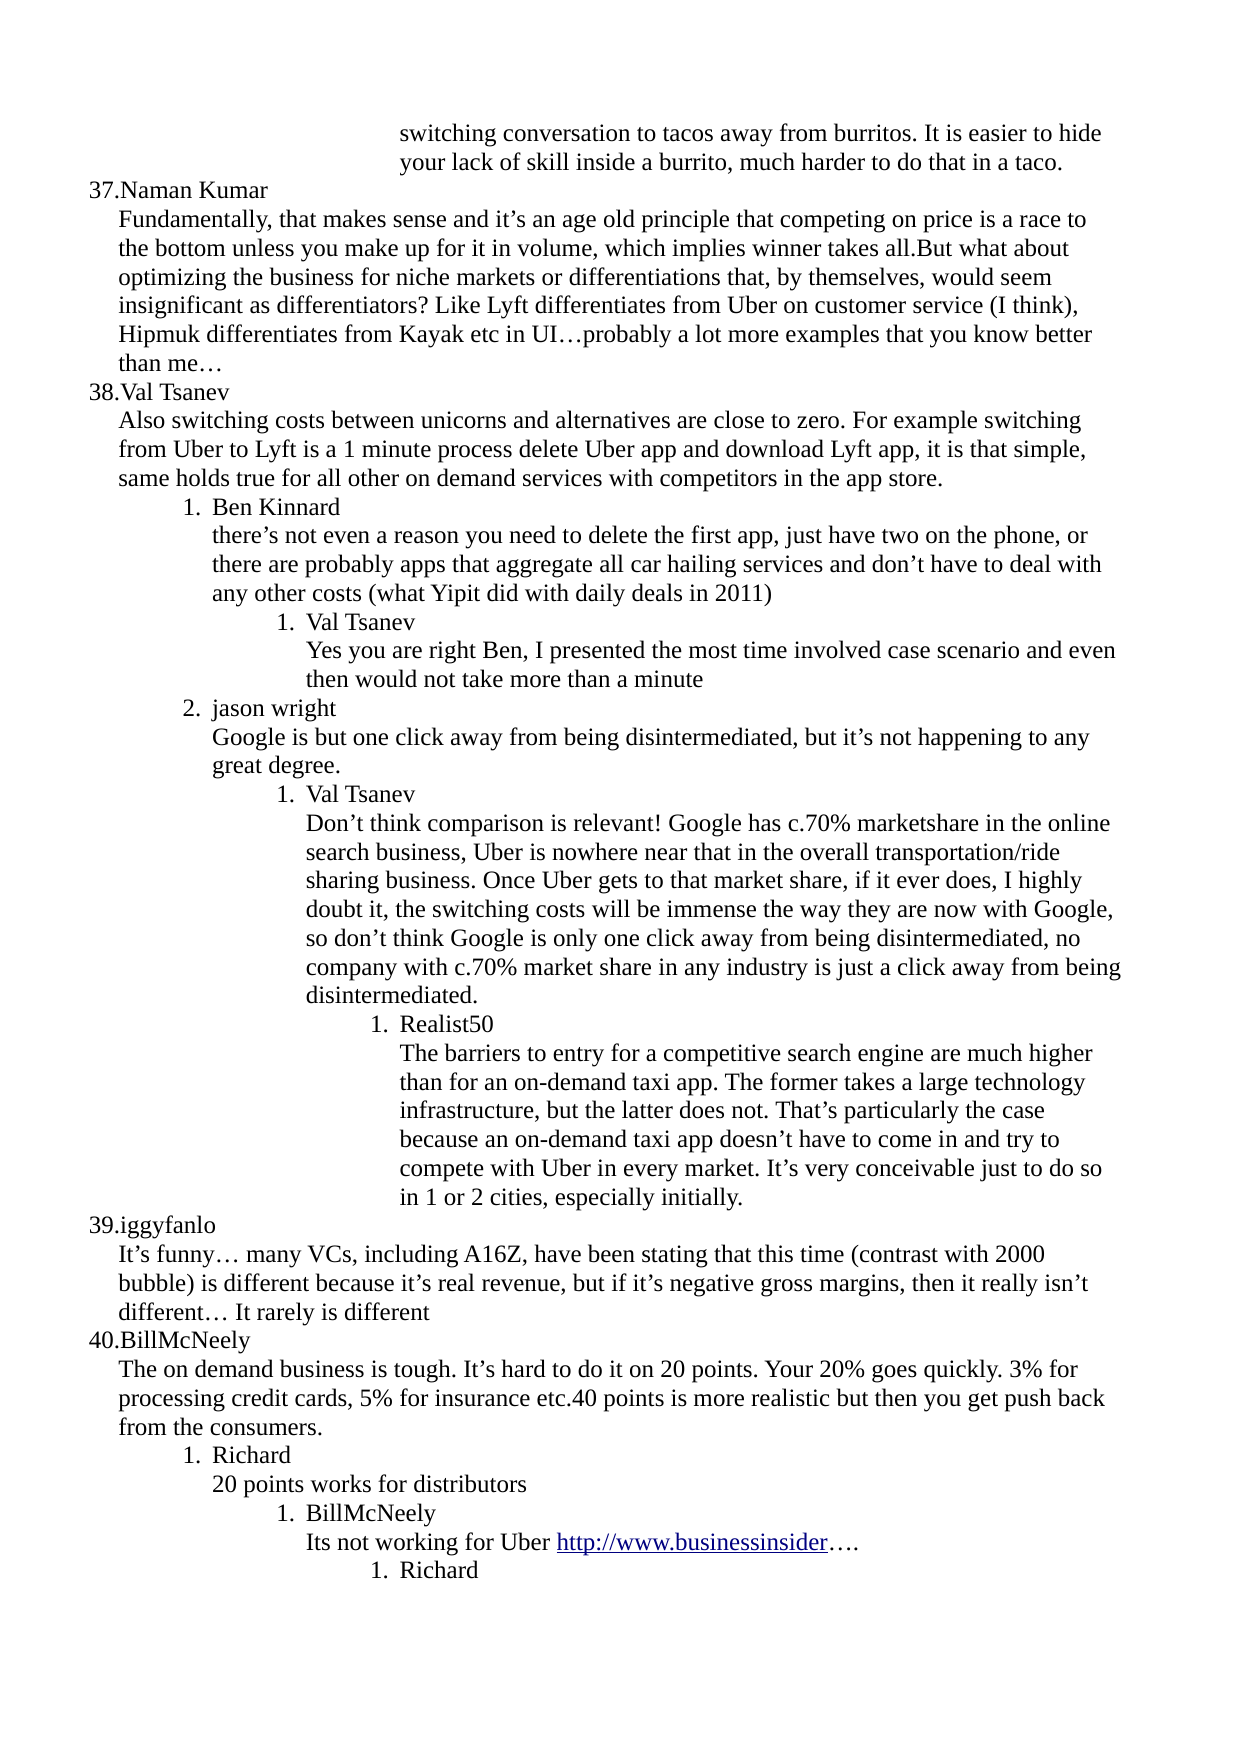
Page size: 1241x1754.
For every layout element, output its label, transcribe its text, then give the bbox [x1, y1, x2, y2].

list Val Tsanev [118, 377, 1122, 406]
list Don’t think comparison is relevant! Google has c.70% marketshare in the online search business, Uber is nowhere near that in the overall transportation/ride sharing business. Once Uber gets to that market share, if it ever does, I highly doubt it, the switching costs will be immense the way they are now with Google, so don’t think Google is only one click away from being disintermediated, no company with c.70% market share in any industry is just a click away from being disintermediated. [276, 808, 1122, 1009]
list Ben Kinnard [182, 492, 1122, 521]
list there’s not even a reason you need to delete the first app, just have two on the phone, or there are probably apps that aggregate all car hailing services and don’t have to deal with any other costs (what Yipit did with daily deals in 2011) [182, 521, 1122, 607]
list BillMcNeely [276, 1498, 1122, 1527]
list It’s funny… many VCs, including A16Z, have been stating that this time (contrast with 2000 bubble) is different because it’s real revenue, but if it’s negative gross margins, then it really isn’t different… It rarely is different [118, 1239, 1122, 1326]
list BillMcNeely [118, 1326, 1122, 1354]
list Richard [182, 1441, 1122, 1469]
list The on demand business is tough. It’s hard to do it on 20 points. Your 20% goes quickly. 3% for processing credit cards, 5% for insurance etc.40 points is more realistic but then you get push back from the consumers. [118, 1354, 1122, 1441]
list iggyfanlo [118, 1211, 1122, 1239]
list 20 points works for distributors [182, 1469, 1122, 1498]
list Its not working for Uber http://www.businessinsider…. [276, 1527, 1122, 1556]
list Google is but one click away from being disintermediated, but it’s not happening to any great degree. [182, 722, 1122, 779]
list jason wright [182, 693, 1122, 722]
list Realist50 [370, 1009, 1122, 1038]
list Naman Kumar [118, 176, 1122, 204]
list Yes you are right Ben, I presented the most time involved case scenario and even then would not take more than a minute [276, 636, 1122, 693]
list Fundamentally, that makes sense and it’s an age old principle that competing on price is a race to the bottom unless you make up for it in volume, which implies winner takes all.But what about optimizing the business for niche markets or differentiations that, by themselves, would seem insignificant as differentiators? Like Lyft differentiates from Uber on customer service (I think), Hipmuk differentiates from Kayak etc in UI…probably a lot more examples that you know better than me… [118, 204, 1122, 377]
list Val Tsanev [276, 607, 1122, 636]
list Richard [370, 1556, 1122, 1584]
list Also switching costs between unicorns and alternatives are close to zero. For example switching from Uber to Lyft is a 1 minute process delete Uber app and download Lyft app, it is that simple, same holds true for all other on demand services with competitors in the app store. [118, 406, 1122, 492]
list Val Tsanev [276, 779, 1122, 808]
list The barriers to entry for a competitive search engine are much higher than for an on-demand taxi app. The former takes a large technology infrastructure, but the latter does not. That’s particularly the case because an on-demand taxi app doesn’t have to come in and try to compete with Uber in every market. It’s very conceivable just to do so in 1 or 2 cities, especially initially. [370, 1038, 1122, 1211]
list switching conversation to tacos away from burritos. It is easier to hide your lack of skill inside a burrito, much harder to do that in a taco. [370, 118, 1122, 176]
